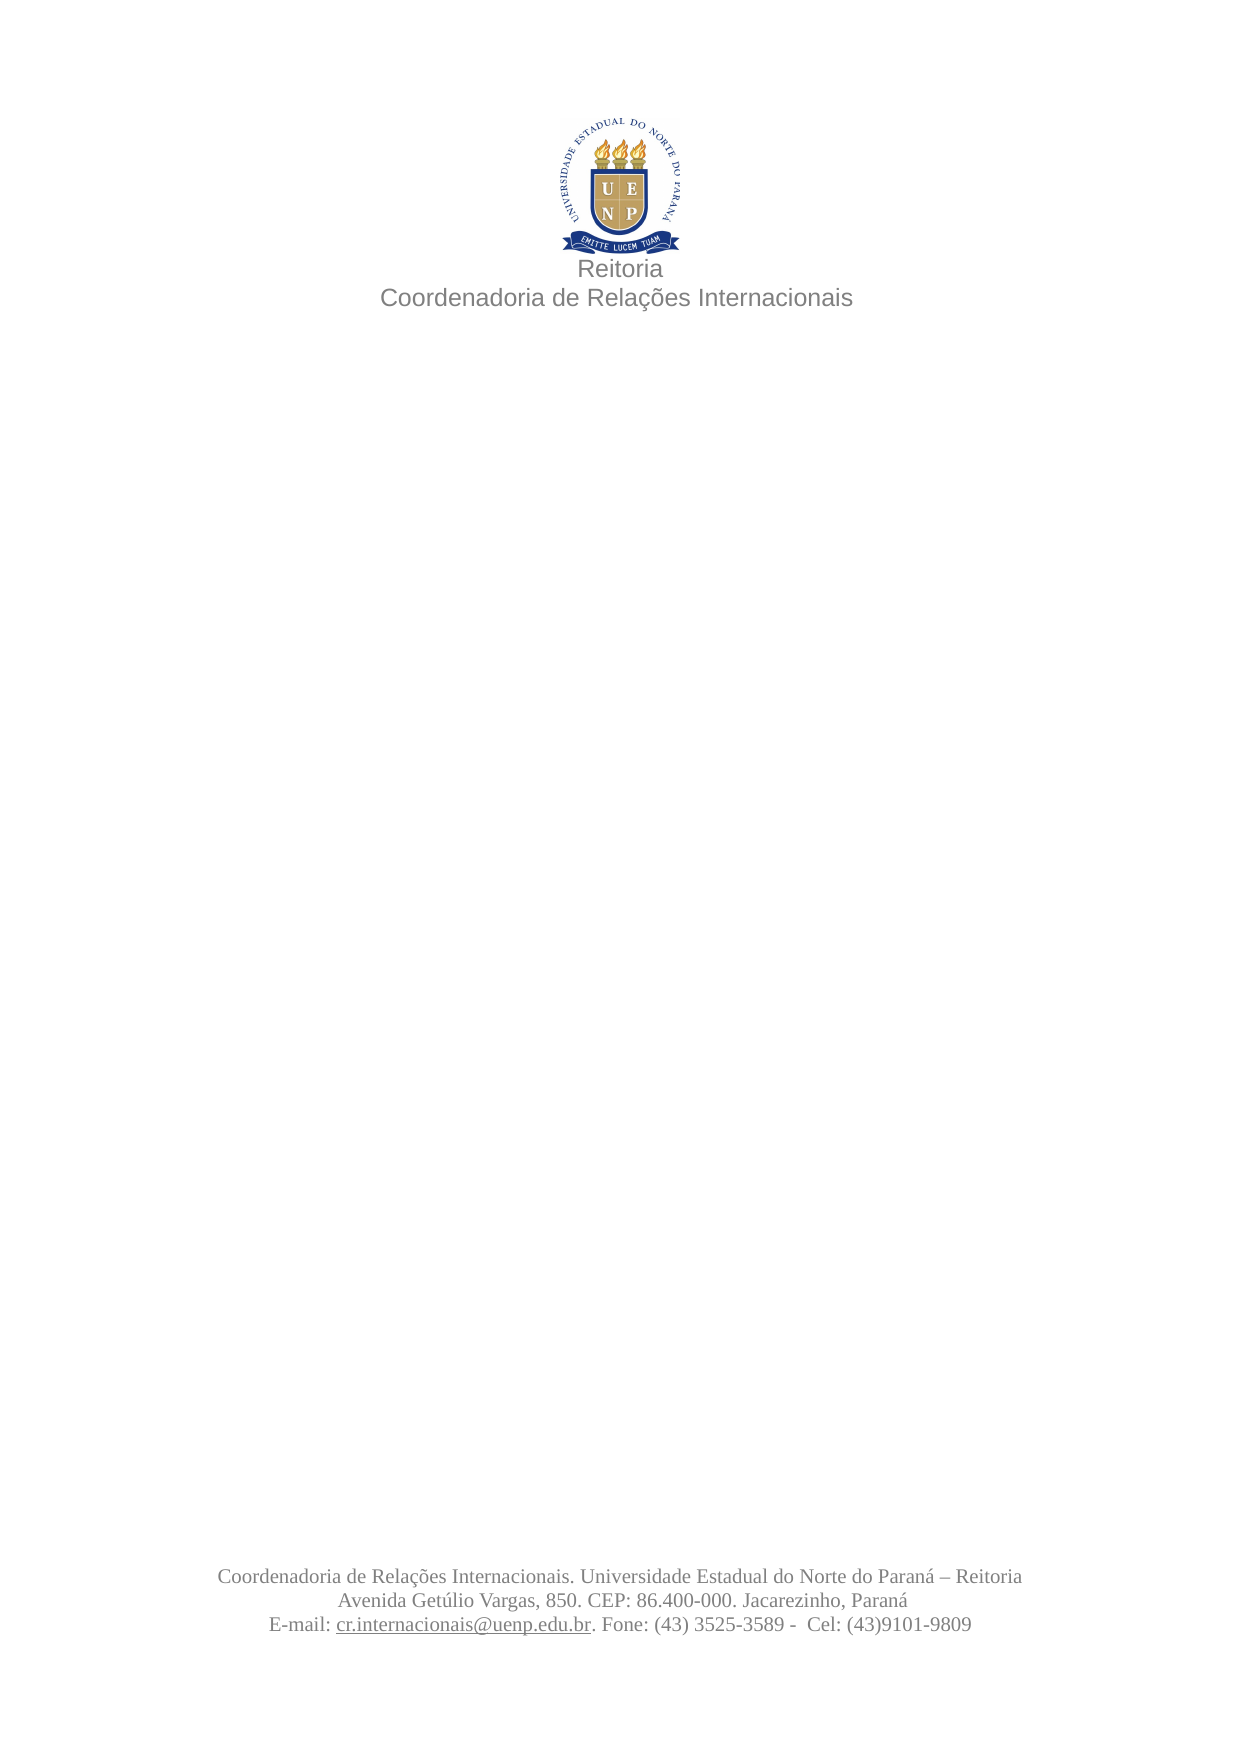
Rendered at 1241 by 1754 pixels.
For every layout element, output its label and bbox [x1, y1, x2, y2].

picture [560, 118, 680, 254]
